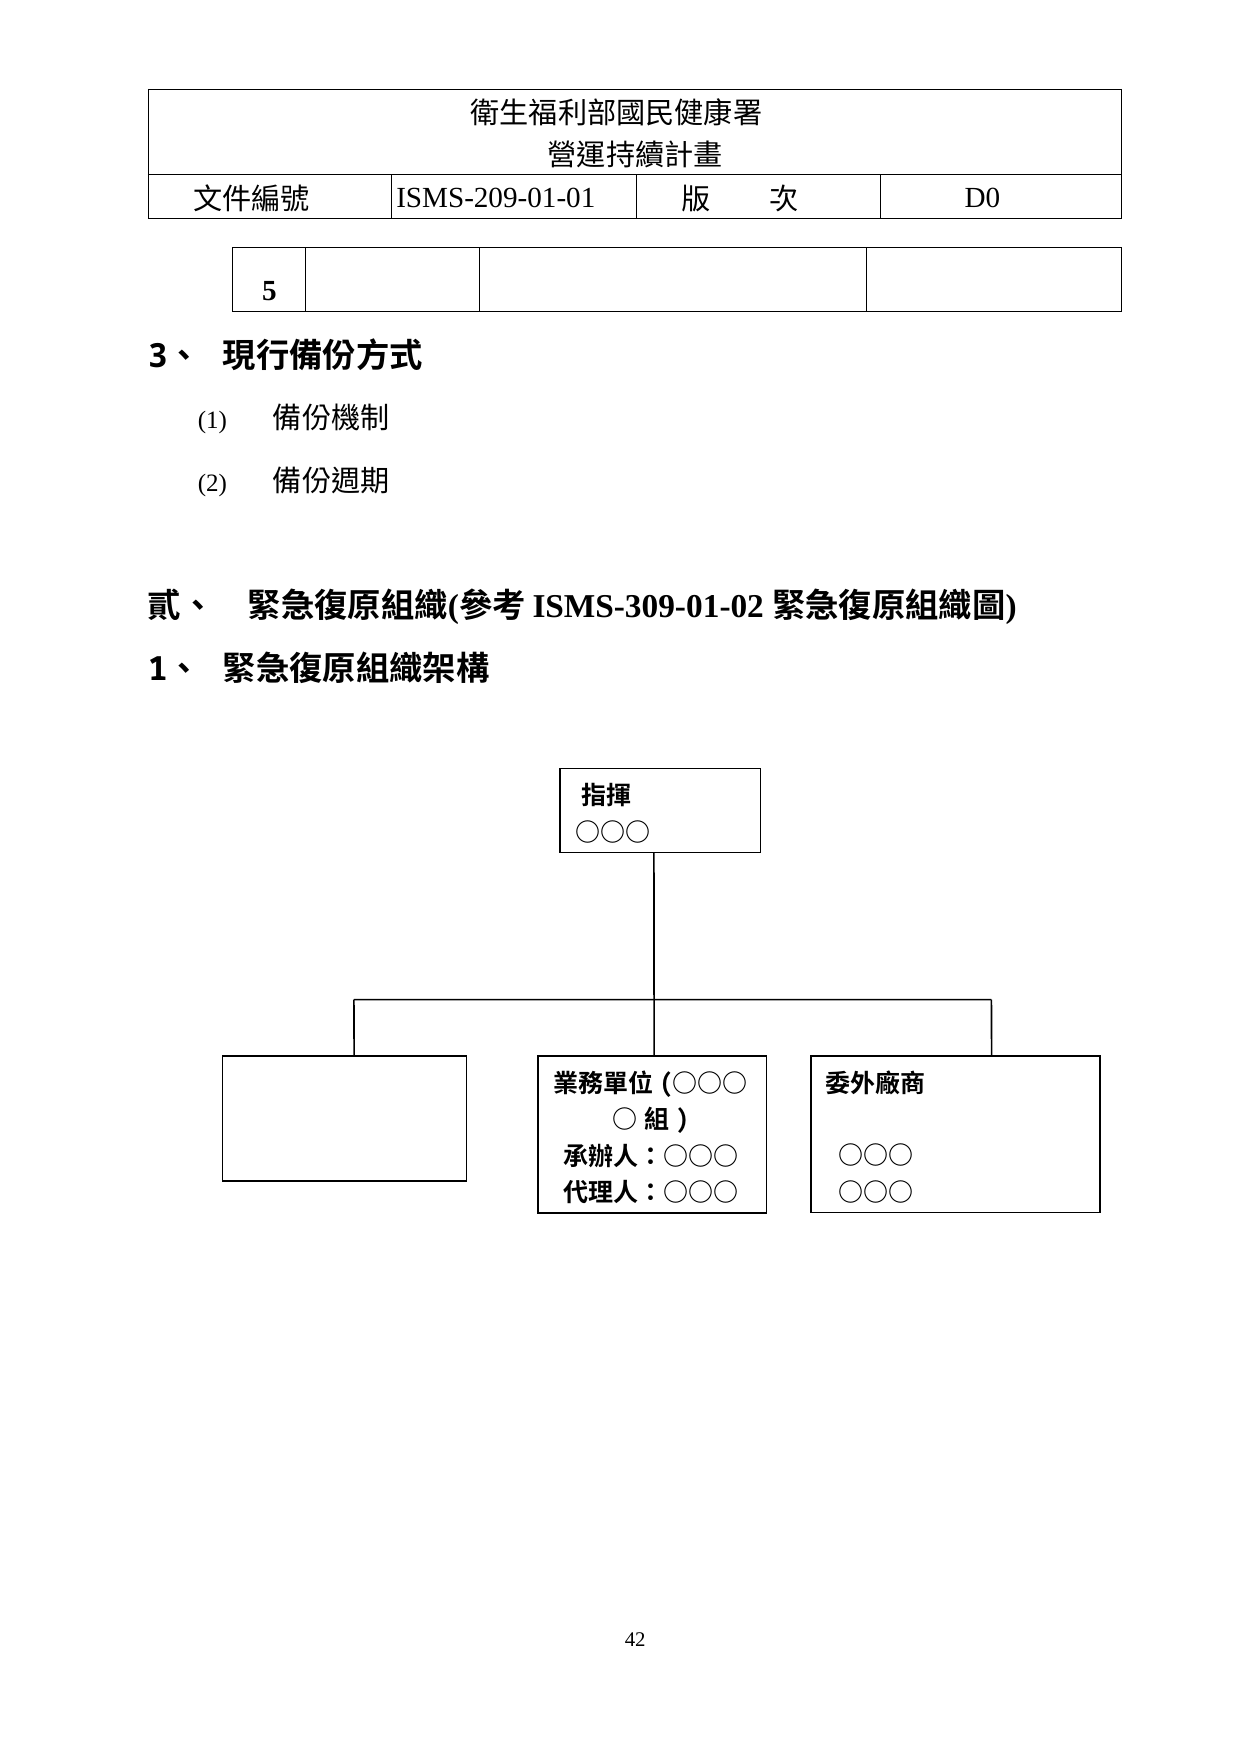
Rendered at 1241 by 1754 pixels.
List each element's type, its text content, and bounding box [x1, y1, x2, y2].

list 緊急復原組織(參考ISMS-309-01-02 緊急復原組織圖) [148, 562, 1122, 624]
list 備份週期 [198, 437, 1122, 499]
table_cell [480, 248, 866, 311]
list 現行備份方式 [148, 312, 1122, 374]
table_cell [306, 248, 479, 311]
list 緊急復原組織架構 [148, 624, 1122, 687]
table_cell [867, 248, 1121, 311]
list 備份機制 [198, 374, 1122, 437]
table_cell 5 [233, 248, 305, 311]
